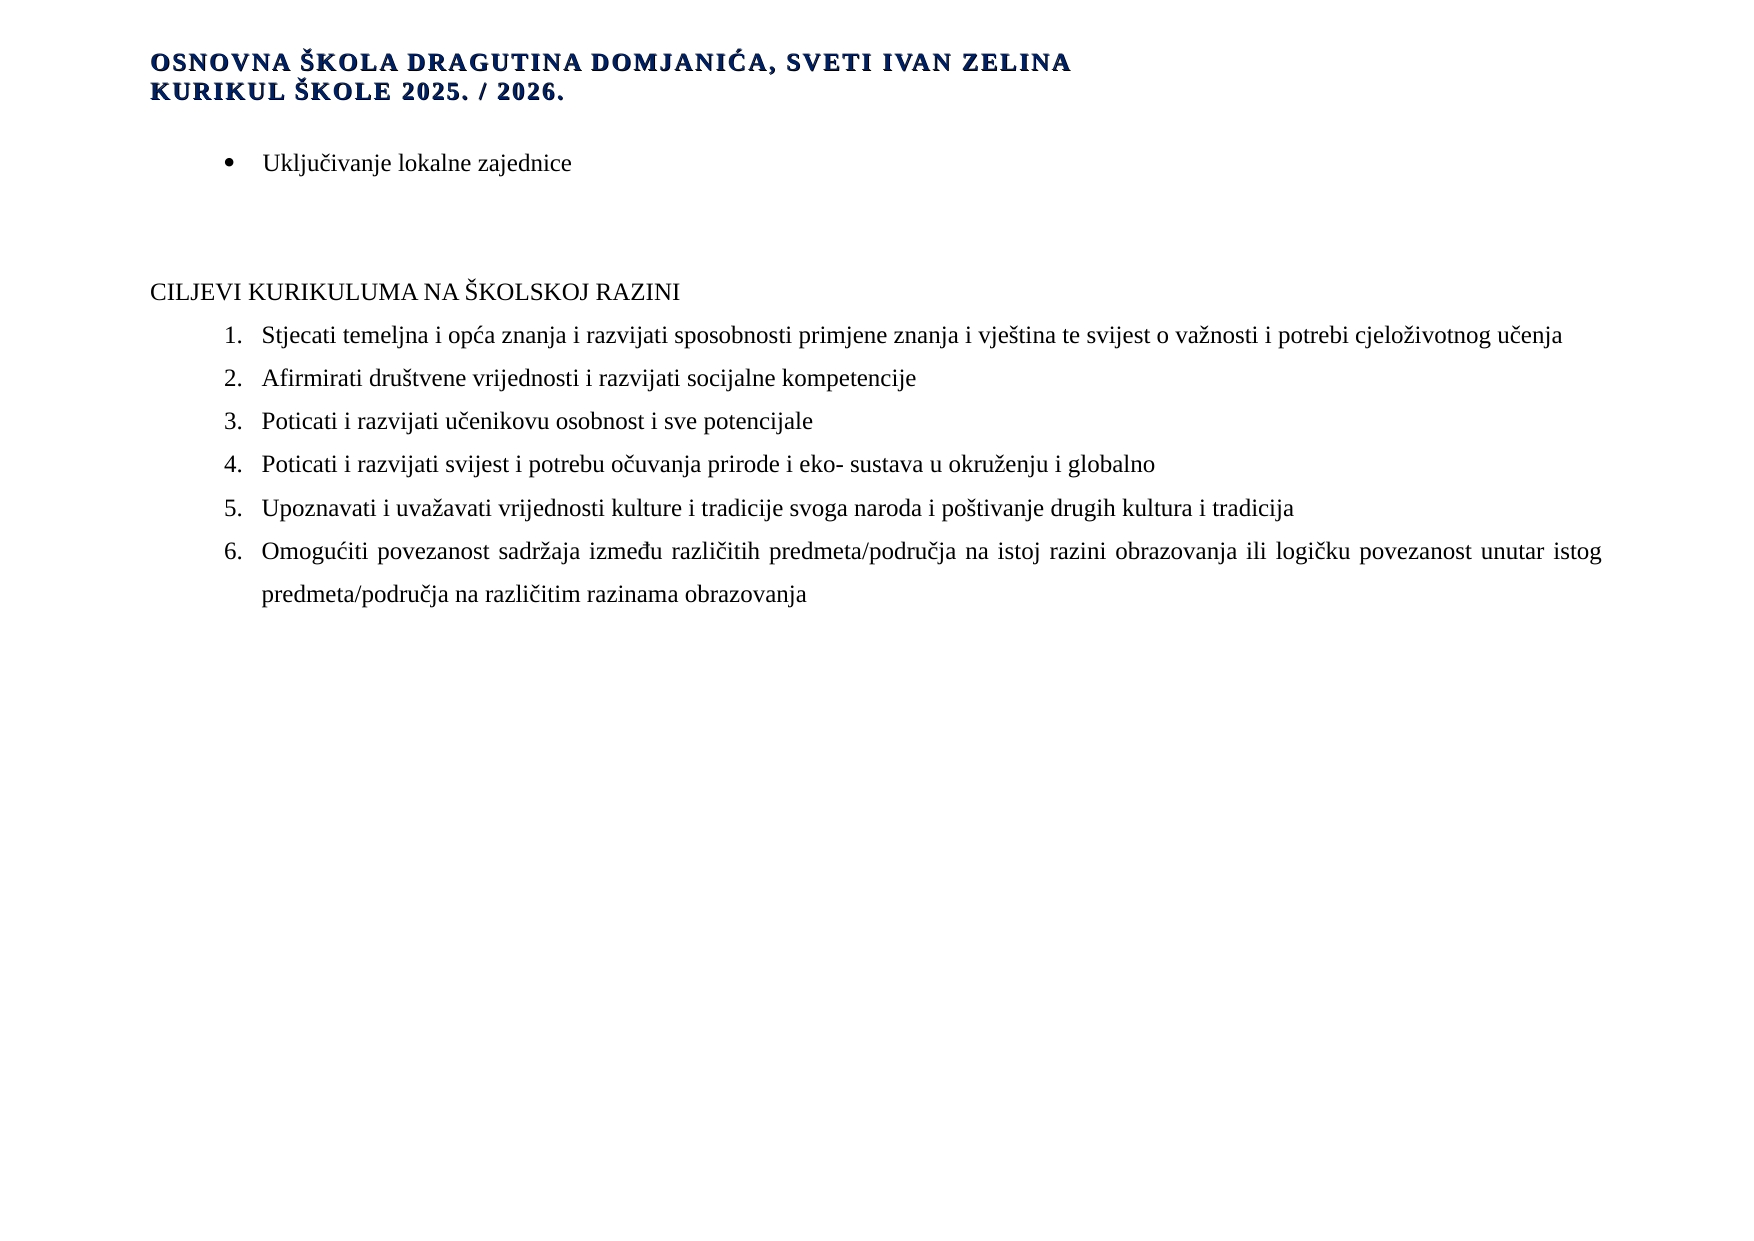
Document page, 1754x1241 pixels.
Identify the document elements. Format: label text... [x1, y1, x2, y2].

list Upoznavati i uvažavati vrijednosti kulture i tradicije svoga naroda i poštivanje drugih kultura i tradicija [224, 493, 1604, 521]
list Uključivanje lokalne zajednice [225, 148, 1604, 176]
list Poticati i razvijati svijest i potrebu očuvanja prirode i eko- sustava u okruženju i globalno [224, 449, 1604, 478]
list Omogućiti povezanost sadržaja između različitih predmeta/područja na istoj razini obrazovanja ili logičku povezanost unutar istog predmeta/područja na različitim razinama obrazovanja [224, 536, 1604, 608]
list Stjecati temeljna i opća znanja i razvijati sposobnosti primjene znanja i vještina te svijest o važnosti i potrebi cjeloživotnog učenja [224, 320, 1604, 349]
text CILJEVI KURIKULUMA NA ŠKOLSKOJ RAZINI [150, 277, 1604, 306]
list Afirmirati društvene vrijednosti i razvijati socijalne kompetencije [224, 363, 1604, 392]
list Poticati i razvijati učenikovu osobnost i sve potencijale [224, 406, 1604, 435]
